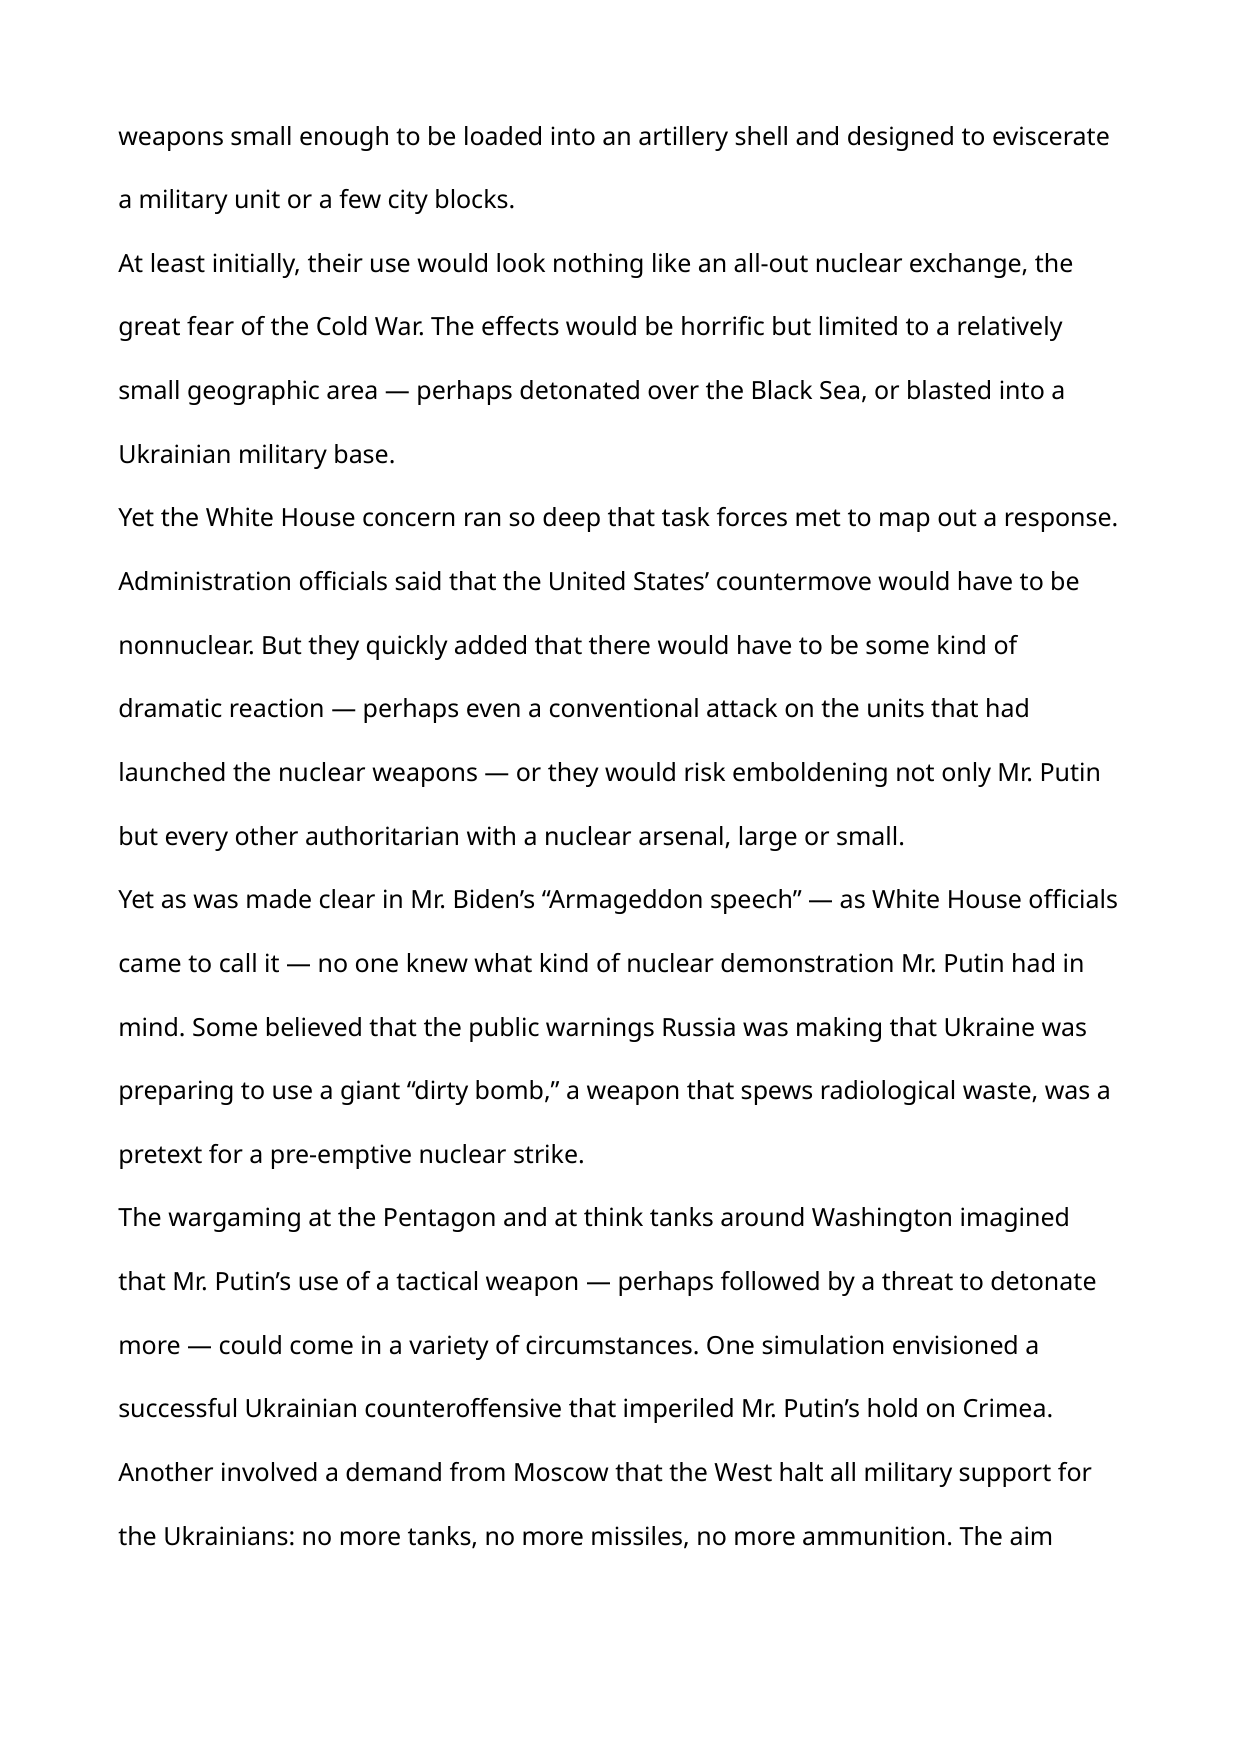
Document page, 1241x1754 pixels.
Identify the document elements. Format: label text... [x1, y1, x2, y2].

text At least initially, their use would look nothing like an all-out nuclear exchange, the great fear of the Cold War. The effects would be horrific but limited to a relatively small geographic area — perhaps detonated over the Black Sea, or blasted into a Ukrainian military base. [118, 245, 1122, 470]
text weapons small enough to be loaded into an artillery shell and designed to eviscerate a military unit or a few city blocks. [118, 118, 1122, 216]
text Yet the White House concern ran so deep that task forces met to map out a response. Administration officials said that the United States’ countermove would have to be nonnuclear. But they quickly added that there would have to be some kind of dramatic reaction — perhaps even a conventional attack on the units that had launched the nuclear weapons — or they would risk emboldening not only Mr. Putin but every other authoritarian with a nuclear arsenal, large or small. [118, 500, 1122, 852]
text The wargaming at the Pentagon and at think tanks around Washington imagined that Mr. Putin’s use of a tactical weapon — perhaps followed by a threat to detonate more — could come in a variety of circumstances. One simulation envisioned a successful Ukrainian counteroffensive that imperiled Mr. Putin’s hold on Crimea. Another involved a demand from Moscow that the West halt all military support for the Ukrainians: no more tanks, no more missiles, no more ammunition. The aim [118, 1200, 1122, 1552]
text Yet as was made clear in Mr. Biden’s “Armageddon speech” — as White House officials came to call it — no one knew what kind of nuclear demonstration Mr. Putin had in mind. Some believed that the public warnings Russia was making that Ukraine was preparing to use a giant “dirty bomb,” a weapon that spews radiological waste, was a pretext for a pre-emptive nuclear strike. [118, 882, 1122, 1171]
